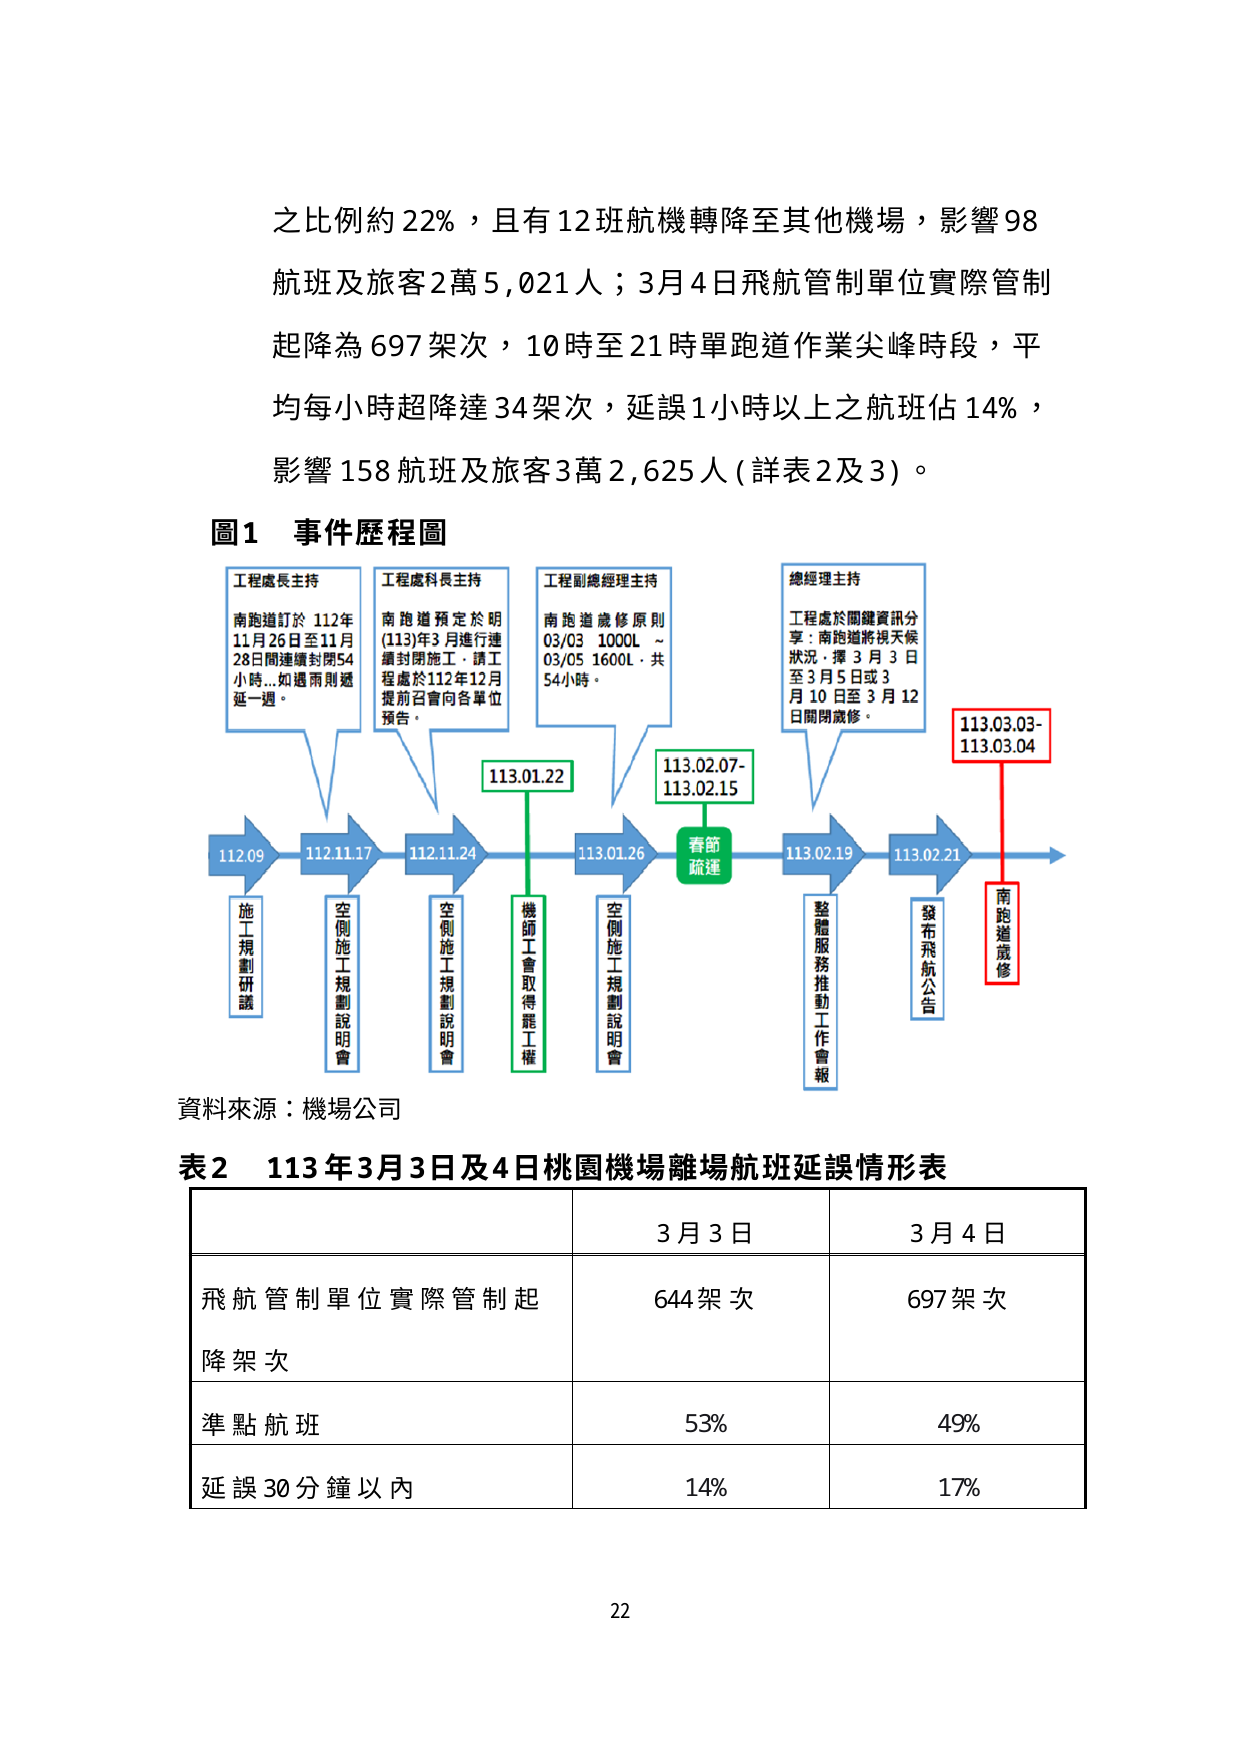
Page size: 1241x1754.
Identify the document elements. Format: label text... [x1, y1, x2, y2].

text 表2 113年3月3日及4日桃園機場離場航班延誤情形表 [177, 1124, 1063, 1187]
table_cell 準點航班 [192, 1382, 572, 1444]
text 資料來源：機場公司 [177, 1095, 1063, 1124]
table_cell 49% [830, 1382, 1084, 1444]
table_header 圖1 事件歷程圖 [189, 490, 1075, 562]
text 之比例約22%，且有12班航機轉降至其他機場，影響98航班及旅客2萬5,021人；3月4日飛航管制單位實際管制起降為697架次，10時至21時單跑道作業尖峰時段，平均每小時超降達34架次，延誤1小時以上之航班佔14%，影響158航班及旅客3萬2,625人(詳表2及3)。 [266, 177, 1063, 490]
table_cell 53% [573, 1382, 829, 1444]
table_cell 14% [573, 1445, 829, 1508]
table_cell 697架次 [830, 1256, 1084, 1381]
table_cell 17% [830, 1445, 1084, 1508]
table_header 3月4日 [830, 1190, 1084, 1252]
table_cell 延誤30分鐘以內 [192, 1445, 572, 1508]
table_cell 644架次 [573, 1256, 829, 1381]
table_header 3月3日 [573, 1190, 829, 1252]
table_header [192, 1190, 572, 1252]
table_cell 飛航管制單位實際管制起降架次 [192, 1256, 572, 1381]
